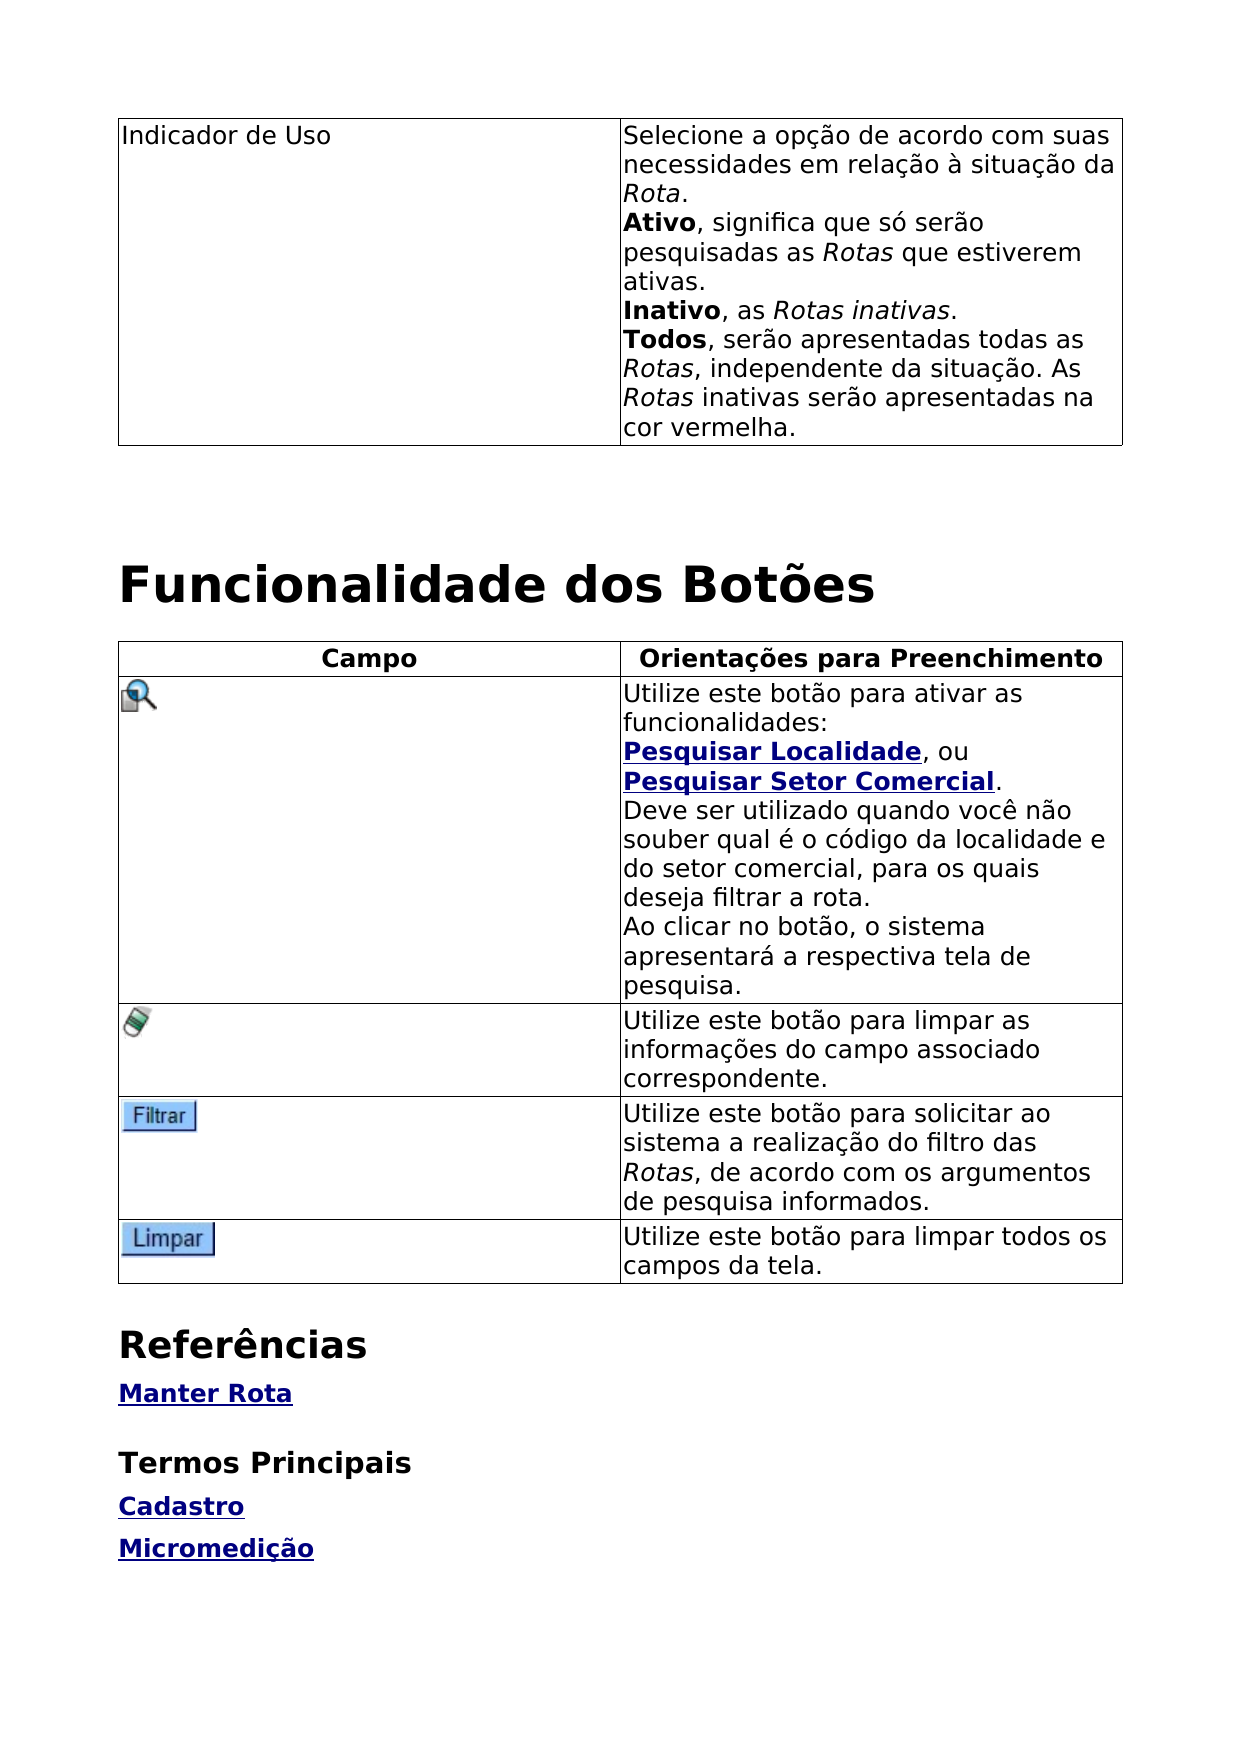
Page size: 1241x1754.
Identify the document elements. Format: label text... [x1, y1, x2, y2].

table_header Campo [119, 642, 620, 676]
table_cell Indicador de Uso [119, 119, 620, 445]
table_cell Utilize este botão para limpar todos os campos da tela. [621, 1220, 1122, 1283]
picture [121, 1006, 153, 1039]
text Manter Rota [118, 1379, 1122, 1408]
subtitle Funcionalidade dos Botões [118, 556, 1122, 614]
table_cell Utilize este botão para limpar as informações do campo associado correspondente. [621, 1004, 1122, 1096]
subtitle Referências [118, 1323, 1122, 1367]
picture [121, 1099, 198, 1133]
table_cell Utilize este botão para ativar as funcionalidades: Pesquisar Localidade, ou Pesquisar Setor Comercial. Deve ser utilizado quando você não souber qual é o código da localidade e do setor comercial, para os quais deseja filtrar a rota. Ao clicar no botão, o sistema apresentará a respectiva tela de pesquisa. [621, 677, 1122, 1003]
picture [121, 679, 157, 712]
subtitle Termos Principais [118, 1446, 1122, 1480]
picture [121, 1222, 215, 1258]
table_cell [119, 1097, 620, 1219]
text [118, 1576, 1122, 1634]
table_cell [119, 1220, 620, 1283]
table_cell Selecione a opção de acordo com suas necessidades em relação à situação da Rota. Ativo, significa que só serão pesquisadas as Rotas que estiverem ativas. Inativo, as Rotas inativas. Todos, serão apresentadas todas as Rotas, independente da situação. As Rotas inativas serão apresentadas na cor vermelha. [621, 119, 1122, 445]
text Cadastro [118, 1492, 1122, 1522]
table_header Orientações para Preenchimento [621, 642, 1122, 676]
text Micromedição [118, 1534, 1122, 1563]
table_cell Utilize este botão para solicitar ao sistema a realização do filtro das Rotas, de acordo com os argumentos de pesquisa informados. [621, 1097, 1122, 1219]
table_cell [119, 1004, 620, 1096]
table_cell [119, 677, 620, 1003]
